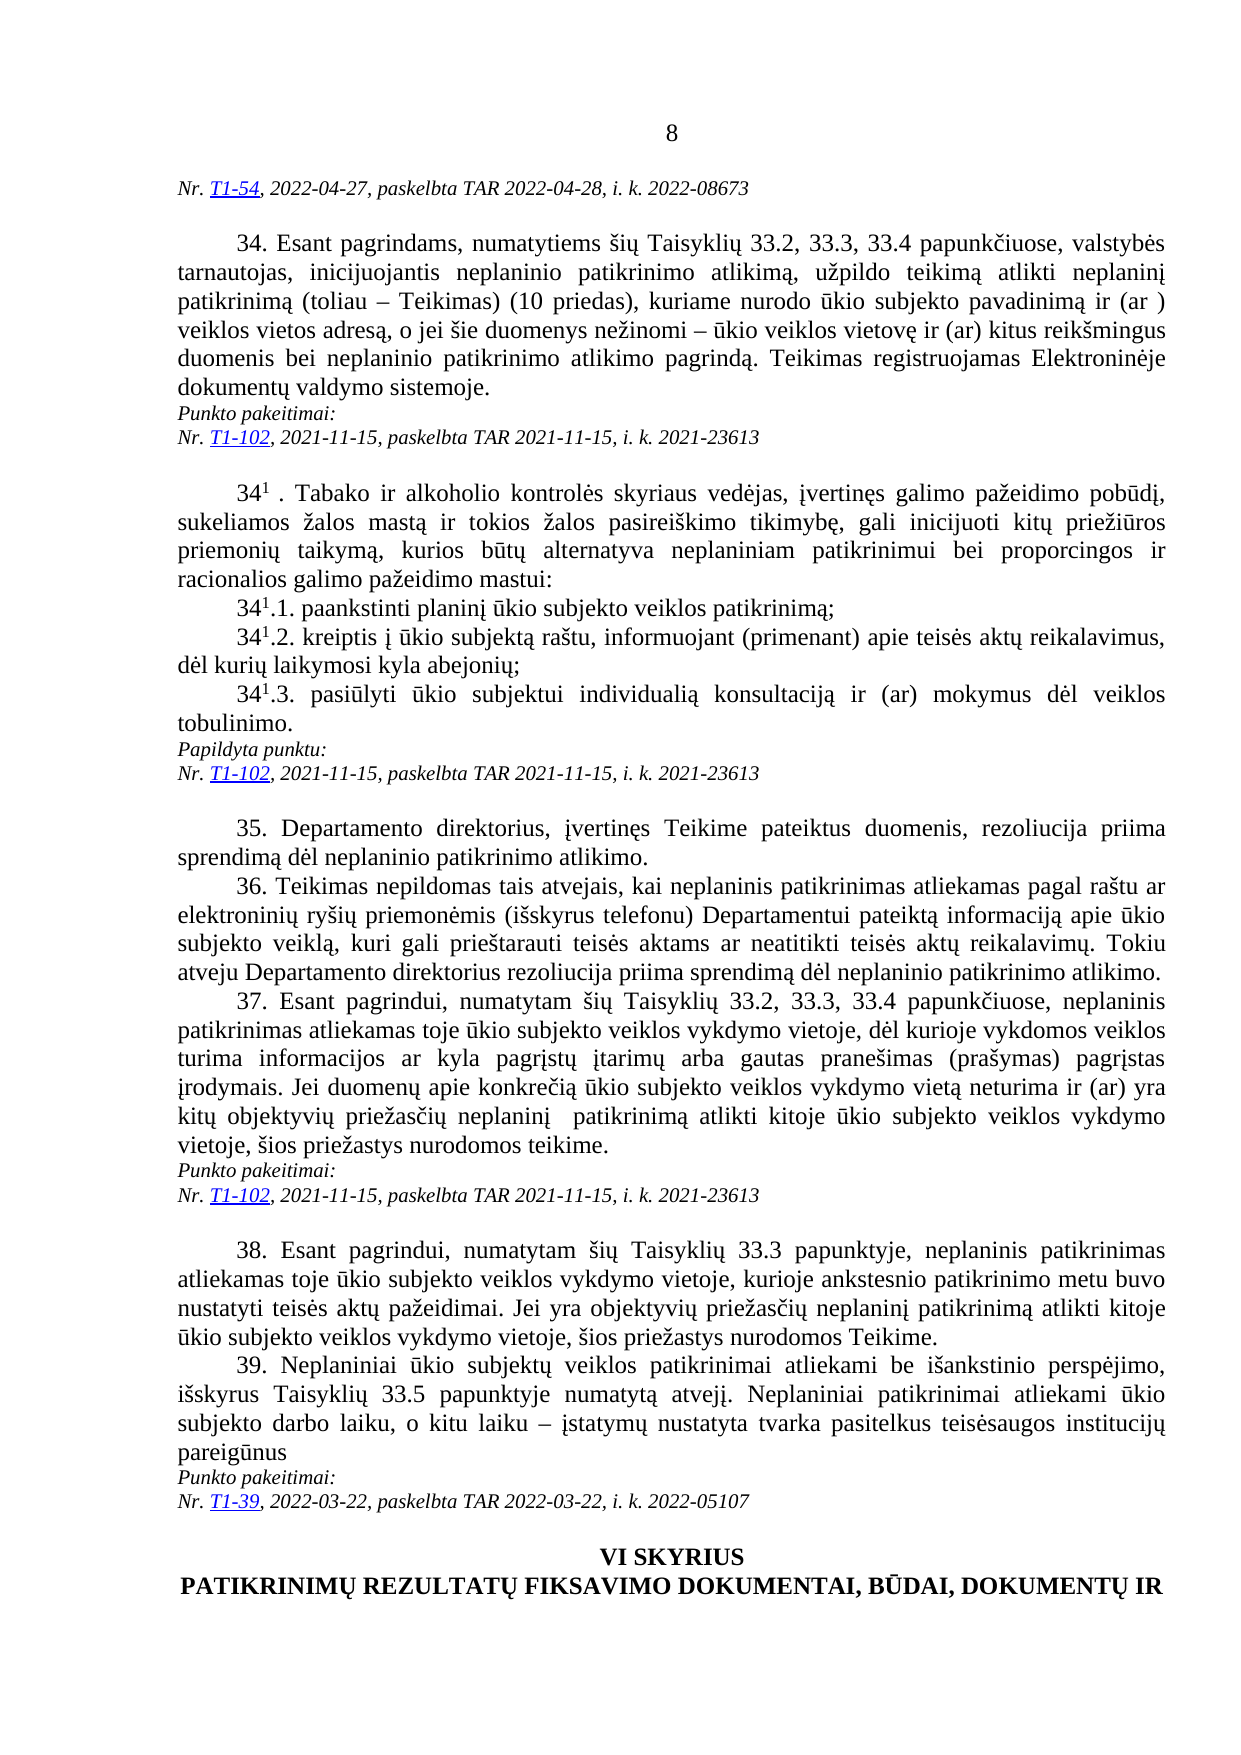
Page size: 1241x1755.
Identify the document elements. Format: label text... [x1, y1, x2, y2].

text Nr. T1-102, 2021-11-15, paskelbta TAR 2021-11-15, i. k. 2021-23613 [177, 1182, 1167, 1207]
text Nr. T1-102, 2021-11-15, paskelbta TAR 2021-11-15, i. k. 2021-23613 [177, 425, 1167, 449]
text 341.3. pasiūlyti ūkio subjektui individualią konsultaciją ir (ar) mokymus dėl veiklos tobulinimo. [177, 679, 1167, 737]
text Nr. T1-39, 2022-03-22, paskelbta TAR 2022-03-22, i. k. 2022-05107 [177, 1489, 1167, 1513]
text 37. Esant pagrindui, numatytam šių Taisyklių 33.2, 33.3, 33.4 papunkčiuose, neplaninis patikrinimas atliekamas toje ūkio subjekto veiklos vykdymo vietoje, dėl kurioje vykdomos veiklos turima informacijos ar kyla pagrįstų įtarimų arba gautas pranešimas (prašymas) pagrįstas įrodymais. Jei duomenų apie konkrečią ūkio subjekto veiklos vykdymo vietą neturima ir (ar) yra kitų objektyvių priežasčių neplaninį patikrinimą atlikti kitoje ūkio subjekto veiklos vykdymo vietoje, šios priežastys nurodomos teikime. [177, 986, 1167, 1158]
text 35. Departamento direktorius, įvertinęs Teikime pateiktus duomenis, rezoliucija priima sprendimą dėl neplaninio patikrinimo atlikimo. [177, 813, 1167, 871]
text 341.2. kreiptis į ūkio subjektą raštu, informuojant (primenant) apie teisės aktų reikalavimus, dėl kurių laikymosi kyla abejonių; [177, 622, 1167, 679]
text 34. Esant pagrindams, numatytiems šių Taisyklių 33.2, 33.3, 33.4 papunkčiuose, valstybės tarnautojas, inicijuojantis neplaninio patikrinimo atlikimą, užpildo teikimą atlikti neplaninį patikrinimą (toliau – Teikimas) (10 priedas), kuriame nurodo ūkio subjekto pavadinimą ir (ar ) veiklos vietos adresą, o jei šie duomenys nežinomi – ūkio veiklos vietovę ir (ar) kitus reikšmingus duomenis bei neplaninio patikrinimo atlikimo pagrindą. Teikimas registruojamas Elektroninėje dokumentų valdymo sistemoje. [177, 228, 1167, 401]
text Nr. T1-54, 2022-04-27, paskelbta TAR 2022-04-28, i. k. 2022-08673 [177, 176, 1167, 200]
text Punkto pakeitimai: [177, 401, 1167, 425]
text 36. Teikimas nepildomas tais atvejais, kai neplaninis patikrinimas atliekamas pagal raštu ar elektroninių ryšių priemonėmis (išskyrus telefonu) Departamentui pateiktą informaciją apie ūkio subjekto veiklą, kuri gali prieštarauti teisės aktams ar neatitikti teisės aktų reikalavimų. Tokiu atveju Departamento direktorius rezoliucija priima sprendimą dėl neplaninio patikrinimo atlikimo. [177, 871, 1167, 986]
text PATIKRINIMŲ REZULTATŲ FIKSAVIMO DOKUMENTAI, BŪDAI, dokumentų ir [177, 1571, 1167, 1600]
text 341.1. paankstinti planinį ūkio subjekto veiklos patikrinimą; [177, 593, 1167, 622]
text 38. Esant pagrindui, numatytam šių Taisyklių 33.3 papunktyje, neplaninis patikrinimas atliekamas toje ūkio subjekto veiklos vykdymo vietoje, kurioje ankstesnio patikrinimo metu buvo nustatyti teisės aktų pažeidimai. Jei yra objektyvių priežasčių neplaninį patikrinimą atlikti kitoje ūkio subjekto veiklos vykdymo vietoje, šios priežastys nurodomos Teikime. [177, 1235, 1167, 1350]
text 39. Neplaniniai ūkio subjektų veiklos patikrinimai atliekami be išankstinio perspėjimo, išskyrus Taisyklių 33.5 papunktyje numatytą atvejį. Neplaniniai patikrinimai atliekami ūkio subjekto darbo laiku, o kitu laiku – įstatymų nustatyta tvarka pasitelkus teisėsaugos institucijų pareigūnus [177, 1350, 1167, 1465]
text Nr. T1-102, 2021-11-15, paskelbta TAR 2021-11-15, i. k. 2021-23613 [177, 761, 1167, 785]
text Punkto pakeitimai: [177, 1465, 1167, 1489]
text VI SKYRIUS [177, 1542, 1167, 1571]
text 341 . Tabako ir alkoholio kontrolės skyriaus vedėjas, įvertinęs galimo pažeidimo pobūdį, sukeliamos žalos mastą ir tokios žalos pasireiškimo tikimybę, gali inicijuoti kitų priežiūros priemonių taikymą, kurios būtų alternatyva neplaniniam patikrinimui bei proporcingos ir racionalios galimo pažeidimo mastui: [177, 478, 1167, 593]
text Punkto pakeitimai: [177, 1158, 1167, 1182]
text Papildyta punktu: [177, 737, 1167, 761]
